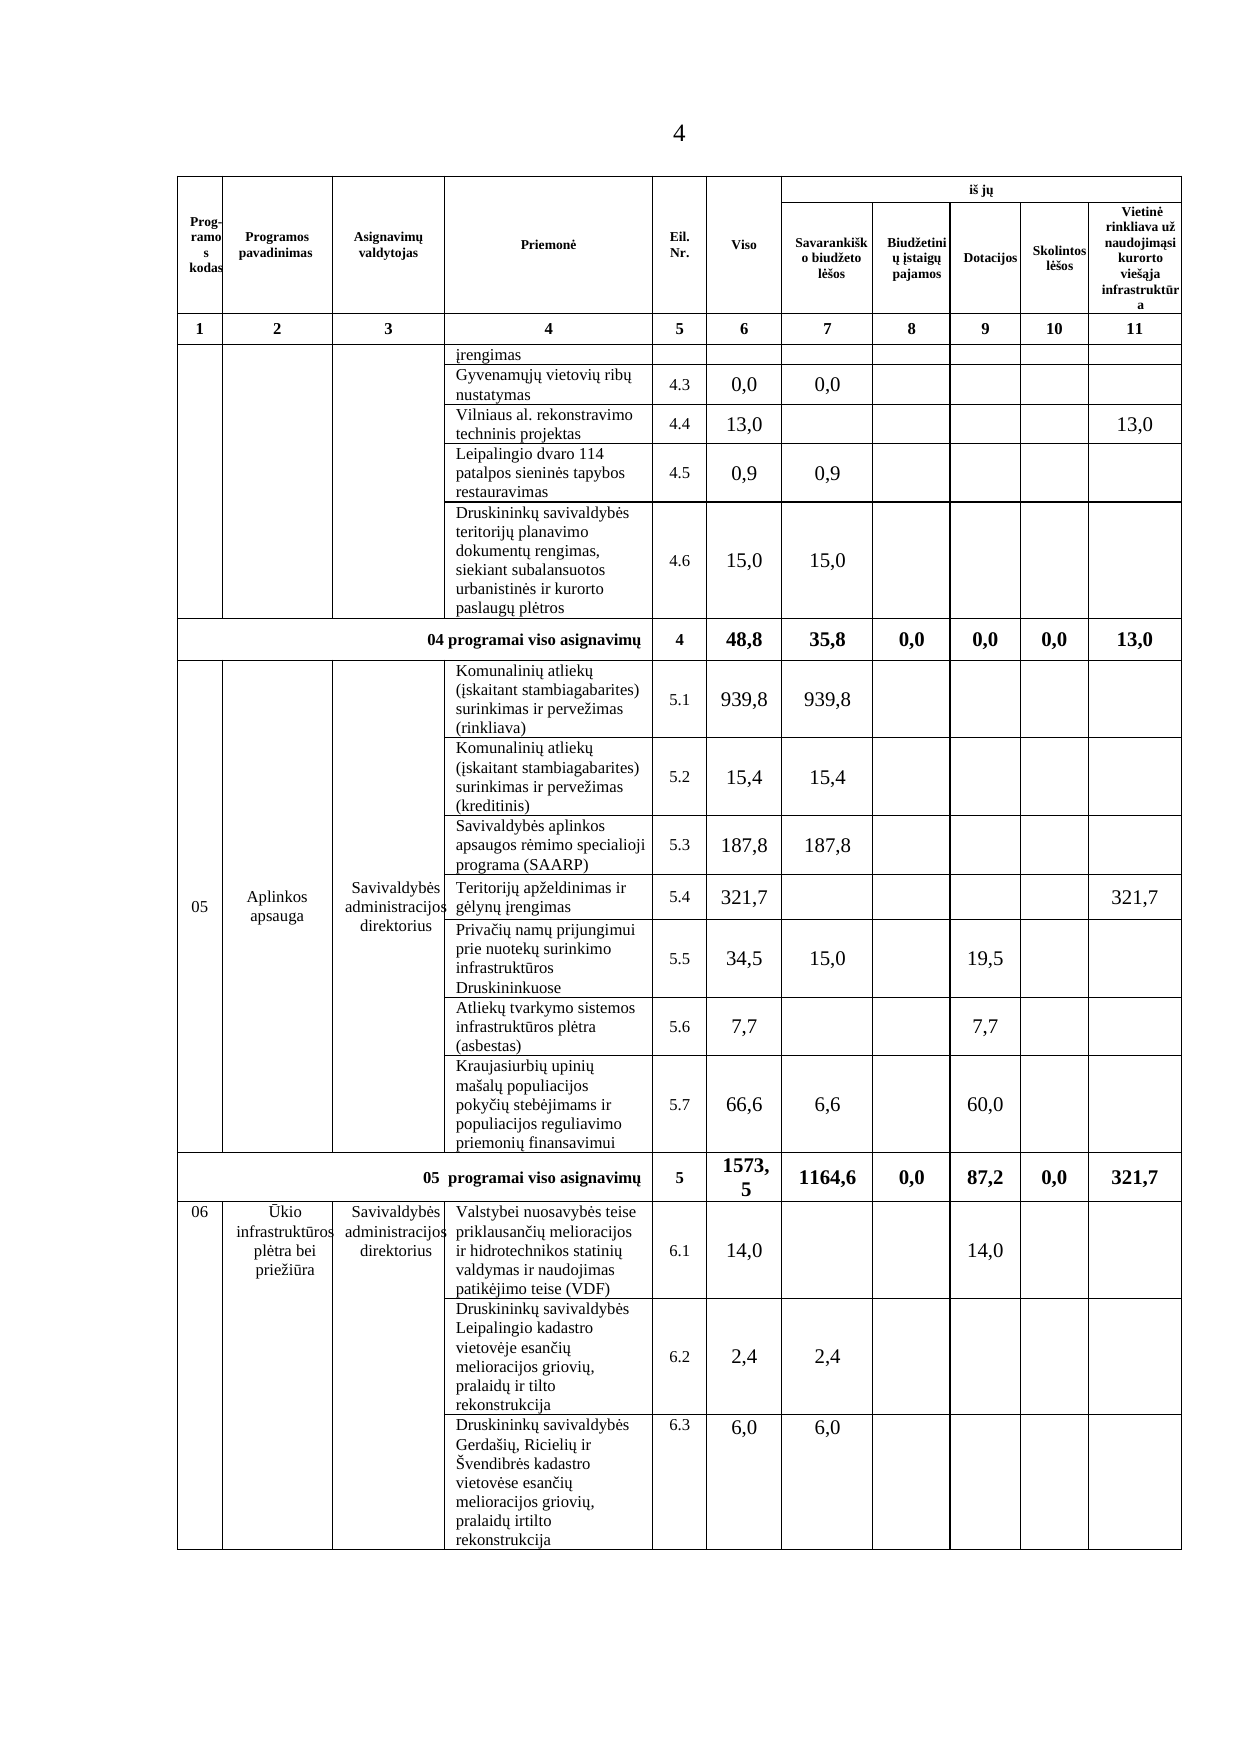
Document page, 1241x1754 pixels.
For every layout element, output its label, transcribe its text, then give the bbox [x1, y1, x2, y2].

table_cell 6.2 [653, 1299, 706, 1414]
table_cell Skolintos lėšos [1021, 203, 1088, 313]
table_cell [1089, 365, 1181, 403]
table_cell [782, 875, 872, 919]
table_cell 11 [1089, 314, 1181, 344]
table_cell [223, 345, 332, 617]
table_cell [951, 661, 1020, 737]
table_cell [782, 345, 872, 364]
table_cell 6.1 [653, 1202, 706, 1298]
table_cell 2,4 [782, 1299, 872, 1414]
table_cell 14,0 [951, 1202, 1020, 1298]
table_cell Savivaldybės administracijos direktorius [333, 1202, 444, 1549]
table_cell 0,0 [951, 619, 1020, 659]
table_cell 187,8 [782, 816, 872, 873]
table_cell 5.6 [653, 998, 706, 1055]
table_cell Aplinkos apsauga [223, 661, 332, 1152]
table_cell Druskininkų savivaldybės Leipalingio kadastro vietovėje esančių melioracijos griovių, pralaidų ir tilto rekonstrukcija [445, 1299, 652, 1414]
table_cell [1021, 998, 1088, 1055]
table_cell [1021, 920, 1088, 997]
table_cell Komunalinių atliekų (įskaitant stambiagabarites) surinkimas ir pervežimas (kreditinis) [445, 738, 652, 815]
table_header Programos pavadinimas [223, 177, 332, 313]
table_cell [1021, 1056, 1088, 1152]
table_cell 0,0 [873, 619, 949, 659]
table_cell [1089, 1202, 1181, 1298]
table_header Prog-ramos kodas [178, 177, 222, 313]
table_cell [1089, 998, 1181, 1055]
table_cell 5.2 [653, 738, 706, 815]
table_cell [1021, 503, 1088, 617]
table_cell 0,0 [707, 365, 781, 403]
table_cell 5 [653, 314, 706, 344]
table_cell [782, 1202, 872, 1298]
table_cell [782, 405, 872, 443]
table_cell Vietinė rinkliava už naudojimąsi kurorto viešąja infrastruktūra [1089, 203, 1181, 313]
table_cell 87,2 [951, 1153, 1020, 1201]
table_cell [1021, 875, 1088, 919]
table_cell 6,0 [707, 1415, 781, 1549]
table_cell 10 [1021, 314, 1088, 344]
table_cell 5.5 [653, 920, 706, 997]
table_cell [951, 1415, 1020, 1549]
table_cell Savivaldybės administracijos direktorius [333, 661, 444, 1152]
table_cell [873, 503, 949, 617]
table_cell [1021, 405, 1088, 443]
table_cell [951, 503, 1020, 617]
table_cell Teritorijų apželdinimas ir gėlynų įrengimas [445, 875, 652, 919]
table_header Asignavimų valdytojas [333, 177, 444, 313]
table_cell 1573,5 [707, 1153, 781, 1201]
table_cell 14,0 [707, 1202, 781, 1298]
table_cell 5.7 [653, 1056, 706, 1152]
table_cell 5.1 [653, 661, 706, 737]
table_cell [873, 1202, 949, 1298]
table_cell 15,4 [707, 738, 781, 815]
table_cell [873, 1056, 949, 1152]
table_cell 7 [782, 314, 872, 344]
table_header iš jų [782, 177, 1181, 202]
table_cell [873, 405, 949, 443]
table_cell 321,7 [1089, 875, 1181, 919]
table_cell [951, 345, 1020, 364]
table_cell [951, 875, 1020, 919]
table_cell 05 [178, 661, 222, 1152]
table_cell [1089, 816, 1181, 873]
table_cell 6,0 [782, 1415, 872, 1549]
table_cell [951, 1299, 1020, 1414]
table_cell 06 [178, 1202, 222, 1549]
table_cell [1021, 816, 1088, 873]
table_cell [873, 365, 949, 403]
table_cell 4 [445, 314, 652, 344]
table_cell 05 programai viso asignavimų [178, 1153, 652, 1201]
table_cell Druskininkų savivaldybės teritorijų planavimo dokumentų rengimas, siekiant subalansuotos urbanistinės ir kurorto paslaugų plėtros [445, 503, 652, 617]
table_cell 19,5 [951, 920, 1020, 997]
table_cell 321,7 [707, 875, 781, 919]
table_cell Atliekų tvarkymo sistemos infrastruktūros plėtra (asbestas) [445, 998, 652, 1055]
table_cell 66,6 [707, 1056, 781, 1152]
table_cell 7,7 [707, 998, 781, 1055]
table_cell [873, 920, 949, 997]
table_cell [782, 998, 872, 1055]
table_cell 0,9 [782, 444, 872, 501]
table_cell Gyvenamųjų vietovių ribų nustatymas [445, 365, 652, 403]
table_cell [1021, 1202, 1088, 1298]
table_cell [951, 816, 1020, 873]
table_cell 15,0 [782, 920, 872, 997]
table_cell 60,0 [951, 1056, 1020, 1152]
table_cell [873, 1415, 949, 1549]
table_cell 15,4 [782, 738, 872, 815]
table_cell Privačių namų prijungimui prie nuotekų surinkimo infrastruktūros Druskininkuose [445, 920, 652, 997]
table_cell 04 programai viso asignavimų [178, 619, 652, 659]
table_cell Valstybei nuosavybės teise priklausančių melioracijos ir hidrotechnikos statinių valdymas ir naudojimas patikėjimo teise (VDF) [445, 1202, 652, 1298]
table_cell [951, 405, 1020, 443]
table_cell 13,0 [707, 405, 781, 443]
table_cell [951, 444, 1020, 501]
table_cell [1021, 1415, 1088, 1549]
table_cell [1089, 345, 1181, 364]
table_cell [1021, 1299, 1088, 1414]
table_cell 8 [873, 314, 949, 344]
table_cell [707, 345, 781, 364]
table_cell 0,9 [707, 444, 781, 501]
table_cell 15,0 [707, 503, 781, 617]
table_cell [873, 444, 949, 501]
table_cell [873, 816, 949, 873]
table_cell 321,7 [1089, 1153, 1181, 1201]
table_cell [1089, 444, 1181, 501]
table_cell [951, 365, 1020, 403]
table_cell 0,0 [1021, 1153, 1088, 1201]
table_cell [873, 661, 949, 737]
table_cell 6.3 [653, 1415, 706, 1549]
table_cell Druskininkų savivaldybės Gerdašių, Ricielių ir Švendibrės kadastro vietovėse esančių melioracijos griovių, pralaidų irtilto rekonstrukcija [445, 1415, 652, 1549]
table_cell [1089, 661, 1181, 737]
table_cell [951, 738, 1020, 815]
table_cell 4.4 [653, 405, 706, 443]
table_cell 48,8 [707, 619, 781, 659]
table_cell 4.5 [653, 444, 706, 501]
table_cell [873, 875, 949, 919]
table_cell [873, 345, 949, 364]
table_cell [1089, 1299, 1181, 1414]
table_header Eil. Nr. [653, 177, 706, 313]
table_cell [1089, 920, 1181, 997]
table_cell Kraujasiurbių upinių mašalų populiacijos pokyčių stebėjimams ir populiacijos reguliavimo priemonių finansavimui [445, 1056, 652, 1152]
table_cell Vilniaus al. rekonstravimo techninis projektas [445, 405, 652, 443]
table_cell 6,6 [782, 1056, 872, 1152]
table_cell [873, 738, 949, 815]
table_cell [1089, 1415, 1181, 1549]
table_cell [1089, 503, 1181, 617]
table_cell 6 [707, 314, 781, 344]
table_header Priemonė [445, 177, 652, 313]
table_cell 13,0 [1089, 619, 1181, 659]
table_cell 0,0 [873, 1153, 949, 1201]
table_cell Savarankiško biudžeto lėšos [782, 203, 872, 313]
table_cell 9 [951, 314, 1020, 344]
table_cell 5 [653, 1153, 706, 1201]
table_cell 187,8 [707, 816, 781, 873]
table_cell [1021, 444, 1088, 501]
table_header Viso [707, 177, 781, 313]
table_cell 7,7 [951, 998, 1020, 1055]
table_cell [653, 345, 706, 364]
table_cell [1089, 738, 1181, 815]
table_cell [178, 345, 222, 617]
table_cell [873, 998, 949, 1055]
table_cell 939,8 [782, 661, 872, 737]
table_cell Leipalingio dvaro 114 patalpos sieninės tapybos restauravimas [445, 444, 652, 501]
table_cell 4.3 [653, 365, 706, 403]
table_cell įrengimas [445, 345, 652, 364]
table_cell [1089, 1056, 1181, 1152]
table_cell Dotacijos [951, 203, 1020, 313]
table_cell Komunalinių atliekų (įskaitant stambiagabarites) surinkimas ir pervežimas (rinkliava) [445, 661, 652, 737]
table_cell [873, 1299, 949, 1414]
table_cell 0,0 [1021, 619, 1088, 659]
table_cell Biudžetinių įstaigų pajamos [873, 203, 949, 313]
table_cell 4.6 [653, 503, 706, 617]
table_cell 2 [223, 314, 332, 344]
table_cell Savivaldybės administracijos direktorius [333, 345, 444, 617]
table_cell 5.3 [653, 816, 706, 873]
table_cell 5.4 [653, 875, 706, 919]
table_cell 15,0 [782, 503, 872, 617]
table_cell 34,5 [707, 920, 781, 997]
table_cell [1021, 661, 1088, 737]
table_cell Ūkio infrastruktūros plėtra bei priežiūra [223, 1202, 332, 1549]
table_cell 35,8 [782, 619, 872, 659]
table_cell 0,0 [782, 365, 872, 403]
table_cell [1021, 738, 1088, 815]
table_cell [1021, 345, 1088, 364]
table_cell 1 [178, 314, 222, 344]
table_cell 1164,6 [782, 1153, 872, 1201]
table_cell 3 [333, 314, 444, 344]
table_cell 2,4 [707, 1299, 781, 1414]
table_cell 939,8 [707, 661, 781, 737]
table_cell Savivaldybės aplinkos apsaugos rėmimo specialioji programa (SAARP) [445, 816, 652, 873]
table_cell [1021, 365, 1088, 403]
table_cell 13,0 [1089, 405, 1181, 443]
table_cell 4 [653, 619, 706, 659]
